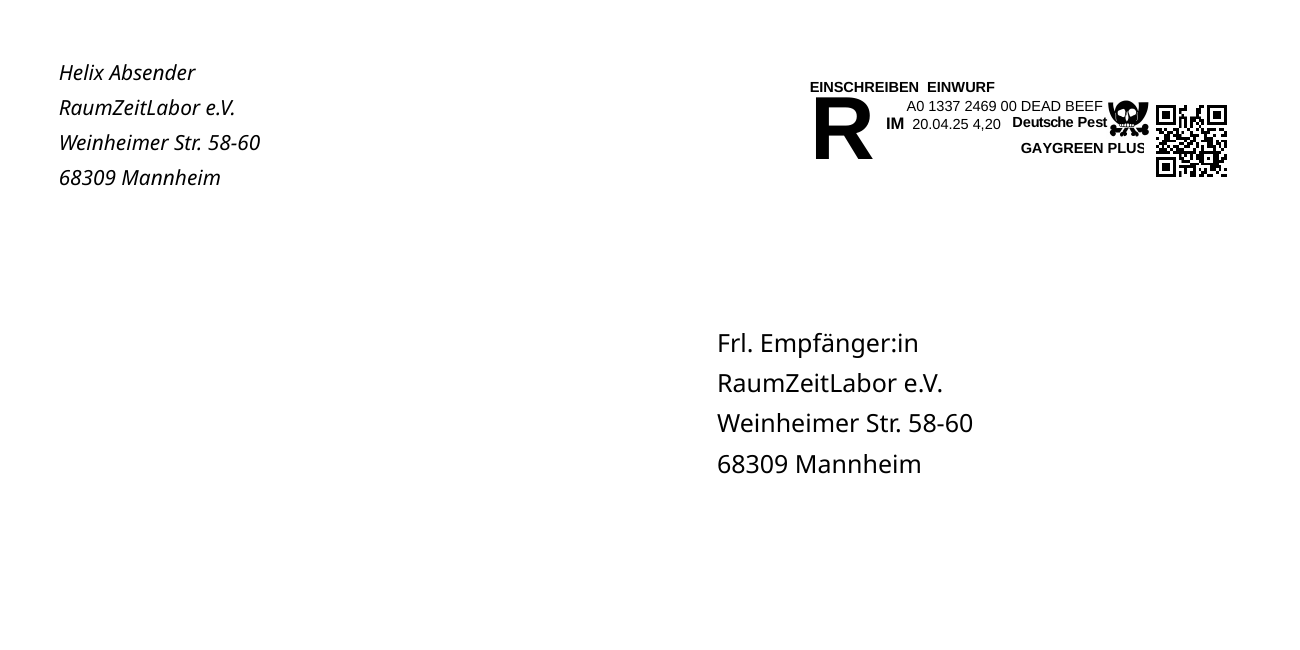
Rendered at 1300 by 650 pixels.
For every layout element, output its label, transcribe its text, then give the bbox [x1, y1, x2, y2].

text RaumZeitLabor e.V. [717, 366, 1240, 400]
text Weinheimer Str. 58-60 [717, 406, 1240, 440]
text Helix Absender [58, 58, 649, 87]
text 68309 Mannheim [717, 446, 1240, 481]
text Weinheimer Str. 58-60 [58, 128, 649, 156]
text 68309 Mannheim [58, 163, 649, 191]
text RaumZeitLabor e.V. [58, 93, 649, 122]
text Frl. Empfänger:in [717, 326, 1240, 359]
